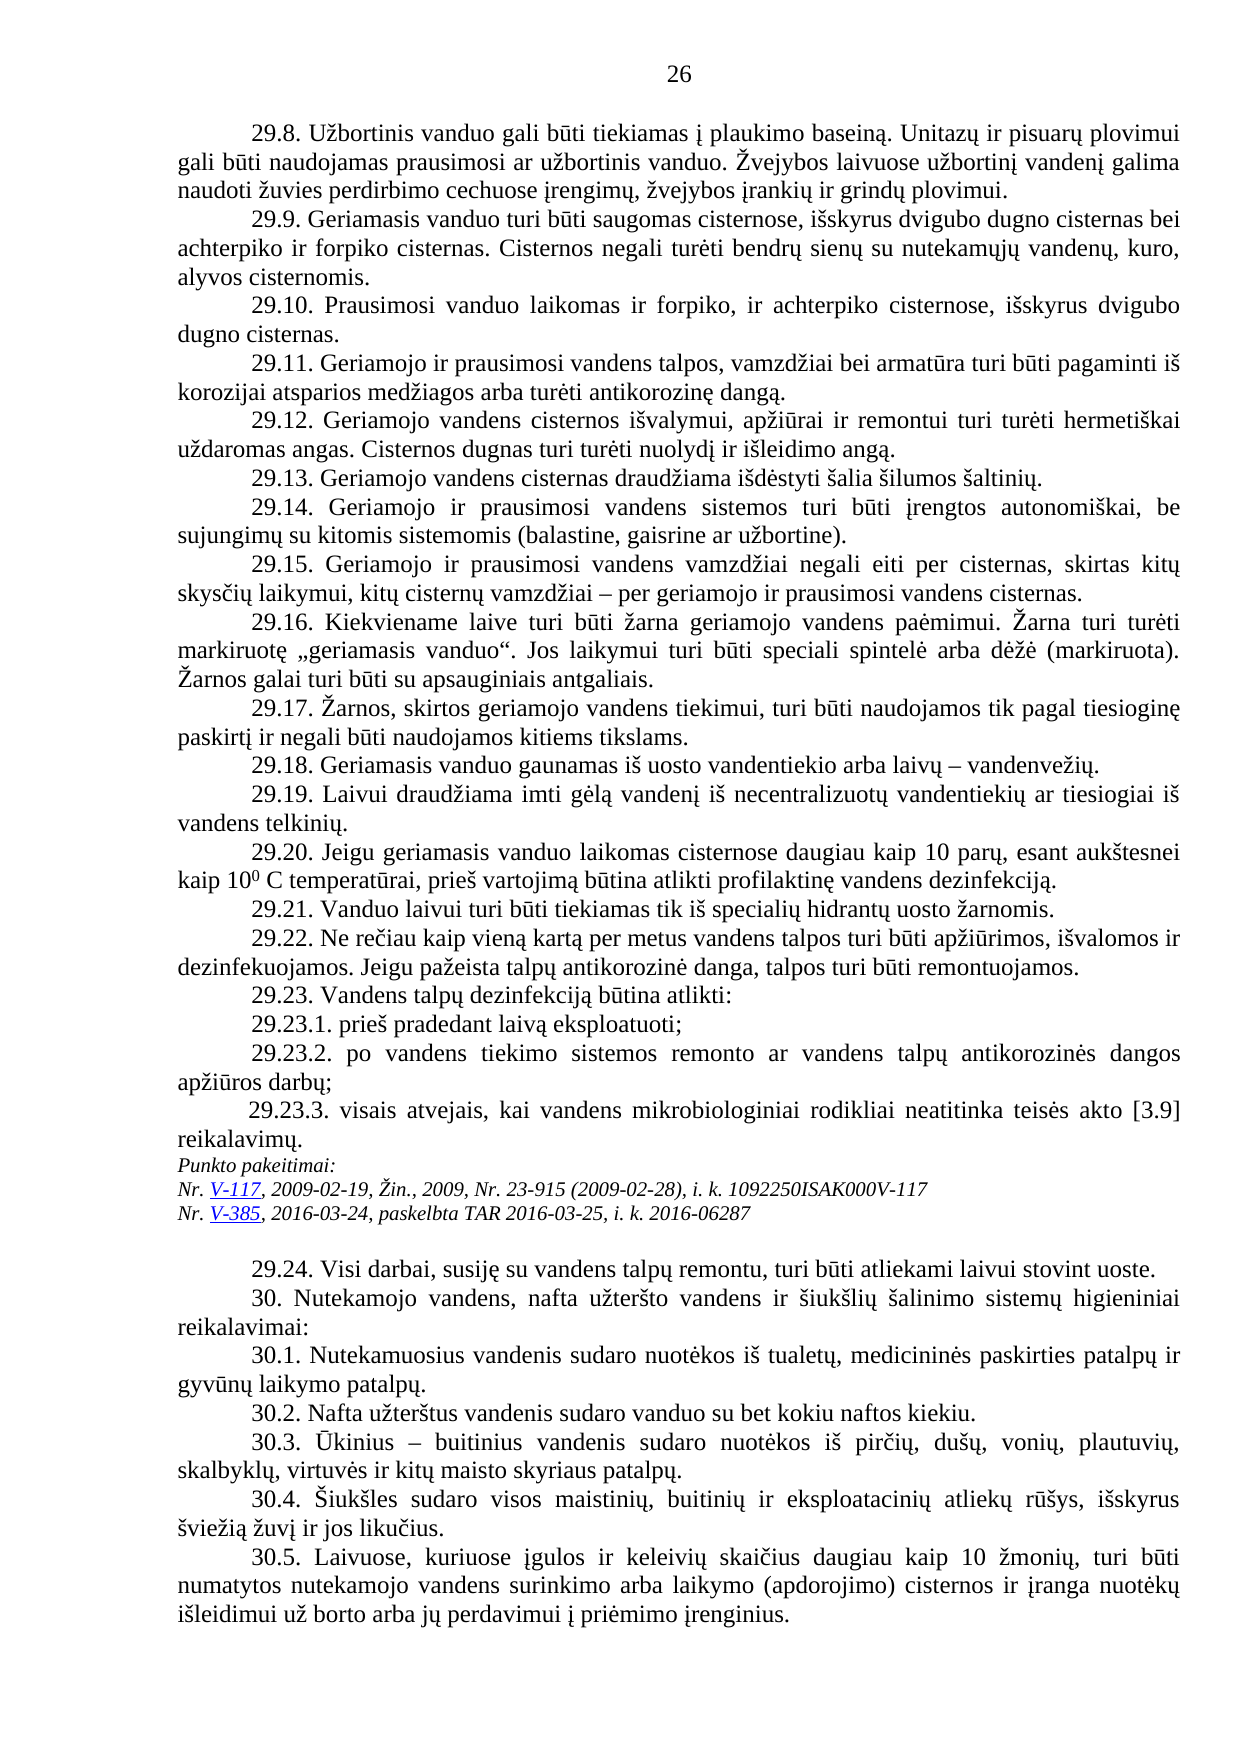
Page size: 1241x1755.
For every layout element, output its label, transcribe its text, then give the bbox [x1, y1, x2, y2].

text 30.2. Nafta užterštus vandenis sudaro vanduo su bet kokiu naftos kiekiu. [177, 1398, 1181, 1427]
text Punkto pakeitimai: [177, 1153, 1181, 1177]
text 29.13. Geriamojo vandens cisternas draudžiama išdėstyti šalia šilumos šaltinių. [177, 463, 1181, 492]
text 30.1. Nutekamuosius vandenis sudaro nuotėkos iš tualetų, medicininės paskirties patalpų ir gyvūnų laikymo patalpų. [177, 1340, 1181, 1398]
text 29.23.2. po vandens tiekimo sistemos remonto ar vandens talpų antikorozinės dangos apžiūros darbų; [177, 1038, 1181, 1096]
text Nr. V-117, 2009-02-19, Žin., 2009, Nr. 23-915 (2009-02-28), i. k. 1092250ISAK000V-117 [177, 1177, 1181, 1201]
text 29.11. Geriamojo ir prausimosi vandens talpos, vamzdžiai bei armatūra turi būti pagaminti iš korozijai atsparios medžiagos arba turėti antikorozinę dangą. [177, 348, 1181, 406]
text 30.3. Ūkinius – buitinius vandenis sudaro nuotėkos iš pirčių, dušų, vonių, plautuvių, skalbyklų, virtuvės ir kitų maisto skyriaus patalpų. [177, 1427, 1181, 1484]
text 29.18. Geriamasis vanduo gaunamas iš uosto vandentiekio arba laivų – vandenvežių. [177, 751, 1181, 779]
text 30. Nutekamojo vandens, nafta užteršto vandens ir šiukšlių šalinimo sistemų higieniniai reikalavimai: [177, 1283, 1181, 1340]
text 30.4. Šiukšles sudaro visos maistinių, buitinių ir eksploatacinių atliekų rūšys, išskyrus šviežią žuvį ir jos likučius. [177, 1484, 1181, 1542]
text 29.22. Ne rečiau kaip vieną kartą per metus vandens talpos turi būti apžiūrimos, išvalomos ir dezinfekuojamos. Jeigu pažeista talpų antikorozinė danga, talpos turi būti remontuojamos. [177, 923, 1181, 981]
text 29.19. Laivui draudžiama imti gėlą vandenį iš necentralizuotų vandentiekių ar tiesiogiai iš vandens telkinių. [177, 779, 1181, 837]
text 29.23.3. visais atvejais, kai vandens mikrobiologiniai rodikliai neatitinka teisės akto [3.9] reikalavimų. [177, 1096, 1181, 1153]
text 29.10. Prausimosi vanduo laikomas ir forpiko, ir achterpiko cisternose, išskyrus dvigubo dugno cisternas. [177, 291, 1181, 348]
text 29.9. Geriamasis vanduo turi būti saugomas cisternose, išskyrus dvigubo dugno cisternas bei achterpiko ir forpiko cisternas. Cisternos negali turėti bendrų sienų su nutekamųjų vandenų, kuro, alyvos cisternomis. [177, 204, 1181, 291]
text 30.5. Laivuose, kuriuose įgulos ir keleivių skaičius daugiau kaip 10 žmonių, turi būti numatytos nutekamojo vandens surinkimo arba laikymo (apdorojimo) cisternos ir įranga nuotėkų išleidimui už borto arba jų perdavimui į priėmimo įrenginius. [177, 1542, 1181, 1628]
text Nr. V-385, 2016-03-24, paskelbta TAR 2016-03-25, i. k. 2016-06287 [177, 1201, 1181, 1225]
text 29.8. Užbortinis vanduo gali būti tiekiamas į plaukimo baseiną. Unitazų ir pisuarų plovimui gali būti naudojamas prausimosi ar užbortinis vanduo. Žvejybos laivuose užbortinį vandenį galima naudoti žuvies perdirbimo cechuose įrengimų, žvejybos įrankių ir grindų plovimui. [177, 118, 1181, 204]
text 29.23.1. prieš pradedant laivą eksploatuoti; [177, 1009, 1181, 1038]
text 29.16. Kiekviename laive turi būti žarna geriamojo vandens paėmimui. Žarna turi turėti markiruotę „geriamasis vanduo“. Jos laikymui turi būti speciali spintelė arba dėžė (markiruota). Žarnos galai turi būti su apsauginiais antgaliais. [177, 607, 1181, 693]
text 29.17. Žarnos, skirtos geriamojo vandens tiekimui, turi būti naudojamos tik pagal tiesioginę paskirtį ir negali būti naudojamos kitiems tikslams. [177, 693, 1181, 751]
text 29.14. Geriamojo ir prausimosi vandens sistemos turi būti įrengtos autonomiškai, be sujungimų su kitomis sistemomis (balastine, gaisrine ar užbortine). [177, 492, 1181, 549]
text 29.15. Geriamojo ir prausimosi vandens vamzdžiai negali eiti per cisternas, skirtas kitų skysčių laikymui, kitų cisternų vamzdžiai – per geriamojo ir prausimosi vandens cisternas. [177, 549, 1181, 607]
text 29.12. Geriamojo vandens cisternos išvalymui, apžiūrai ir remontui turi turėti hermetiškai uždaromas angas. Cisternos dugnas turi turėti nuolydį ir išleidimo angą. [177, 406, 1181, 463]
text 29.20. Jeigu geriamasis vanduo laikomas cisternose daugiau kaip 10 parų, esant aukštesnei kaip 100 C temperatūrai, prieš vartojimą būtina atlikti profilaktinę vandens dezinfekciją. [177, 837, 1181, 894]
text 29.21. Vanduo laivui turi būti tiekiamas tik iš specialių hidrantų uosto žarnomis. [177, 894, 1181, 923]
text 29.23. Vandens talpų dezinfekciją būtina atlikti: [177, 981, 1181, 1009]
text 29.24. Visi darbai, susiję su vandens talpų remontu, turi būti atliekami laivui stovint uoste. [177, 1254, 1181, 1283]
